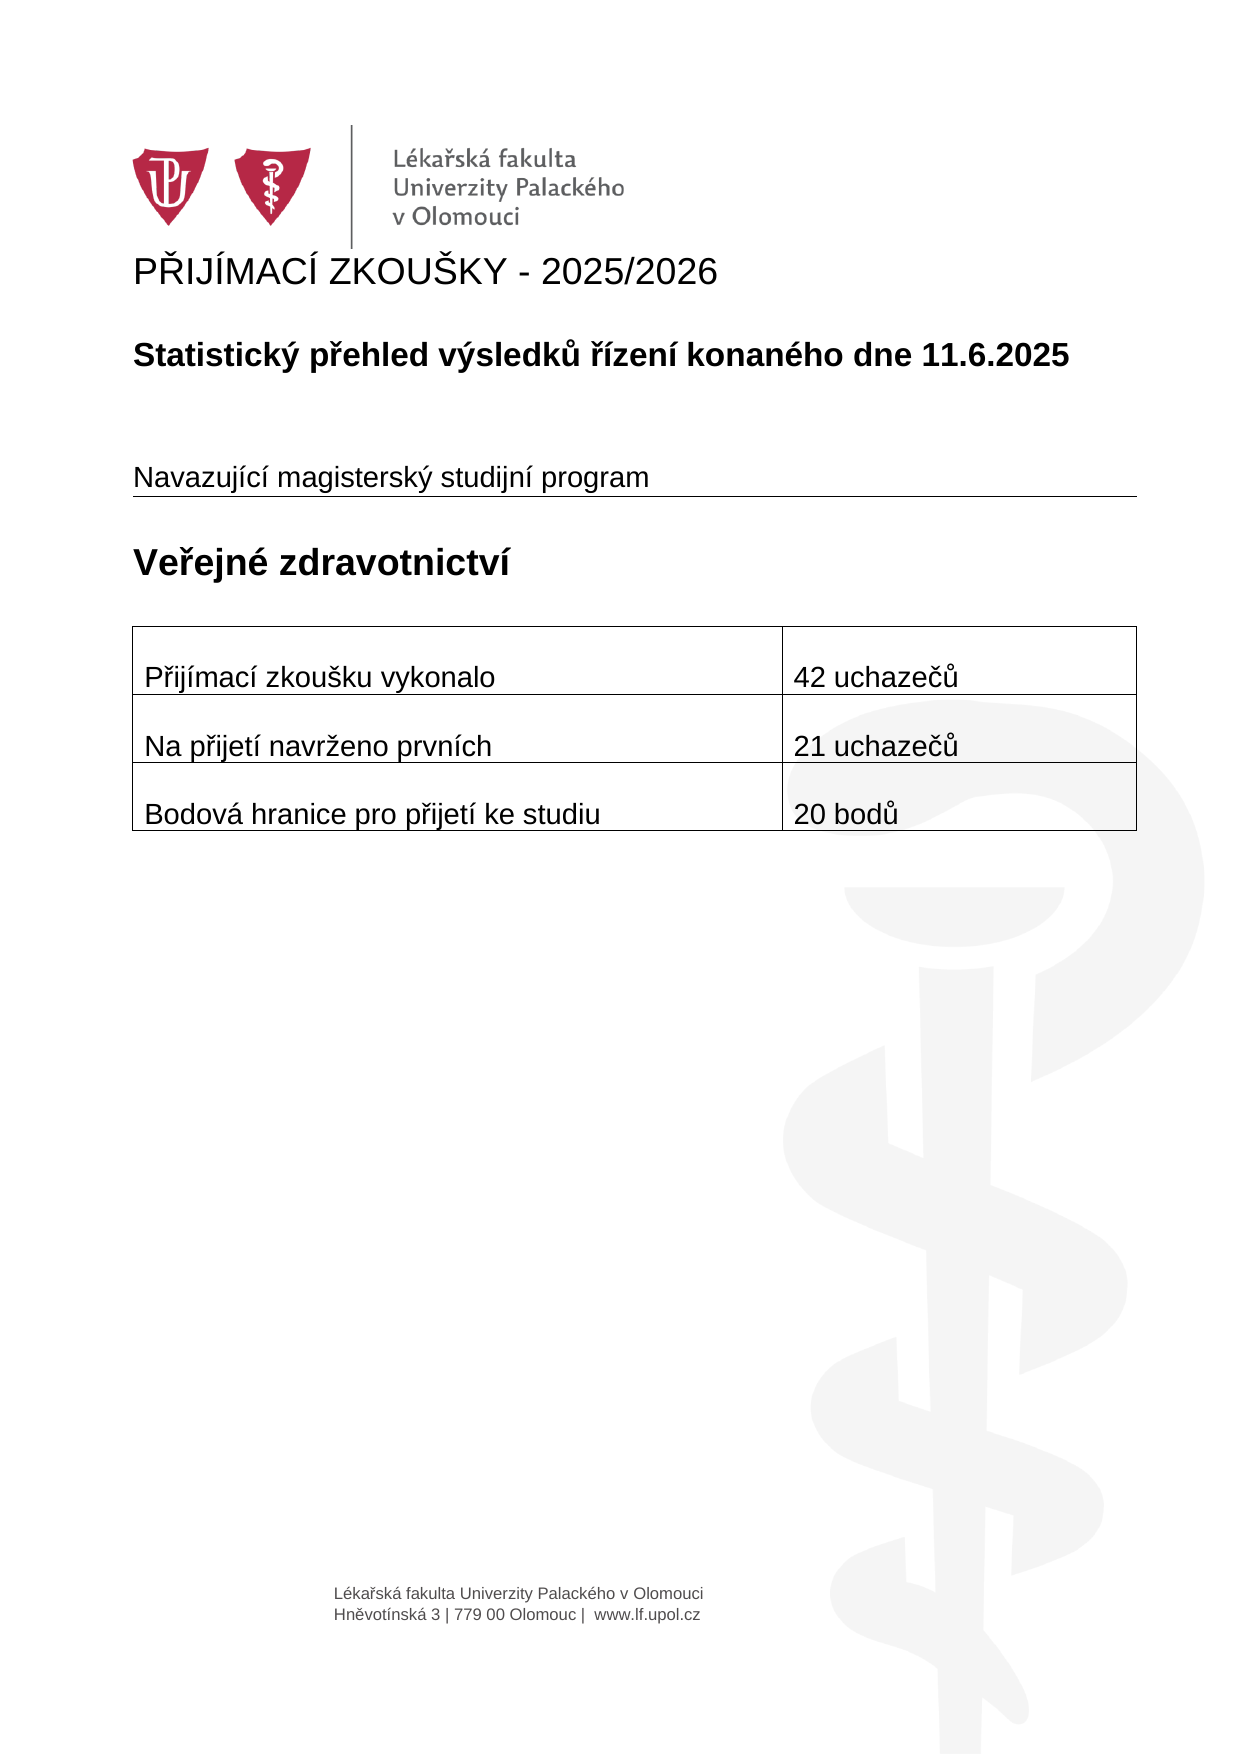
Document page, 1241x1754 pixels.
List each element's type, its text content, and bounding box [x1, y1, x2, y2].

table_cell 21 uchazečů [783, 695, 1136, 762]
text PŘIJÍMACÍ ZKOUŠKY - 2025/2026 [133, 233, 1137, 292]
table_cell 20 bodů [904, 793, 1094, 830]
table_cell 20 bodů [783, 763, 817, 830]
text Veřejné zdravotnictví [133, 540, 1137, 583]
table_cell Na přijetí navrženo prvních [133, 695, 782, 762]
table_header 42 uchazečů [783, 627, 1136, 694]
table_header Přijímací zkoušku vykonalo [133, 627, 782, 694]
table_cell Bodová hranice pro přijetí ke studiu [133, 763, 782, 830]
text Statistický přehled výsledků řízení konaného dne 11.6.2025 [133, 335, 1137, 374]
text Navazující magisterský studijní program [133, 460, 1137, 496]
